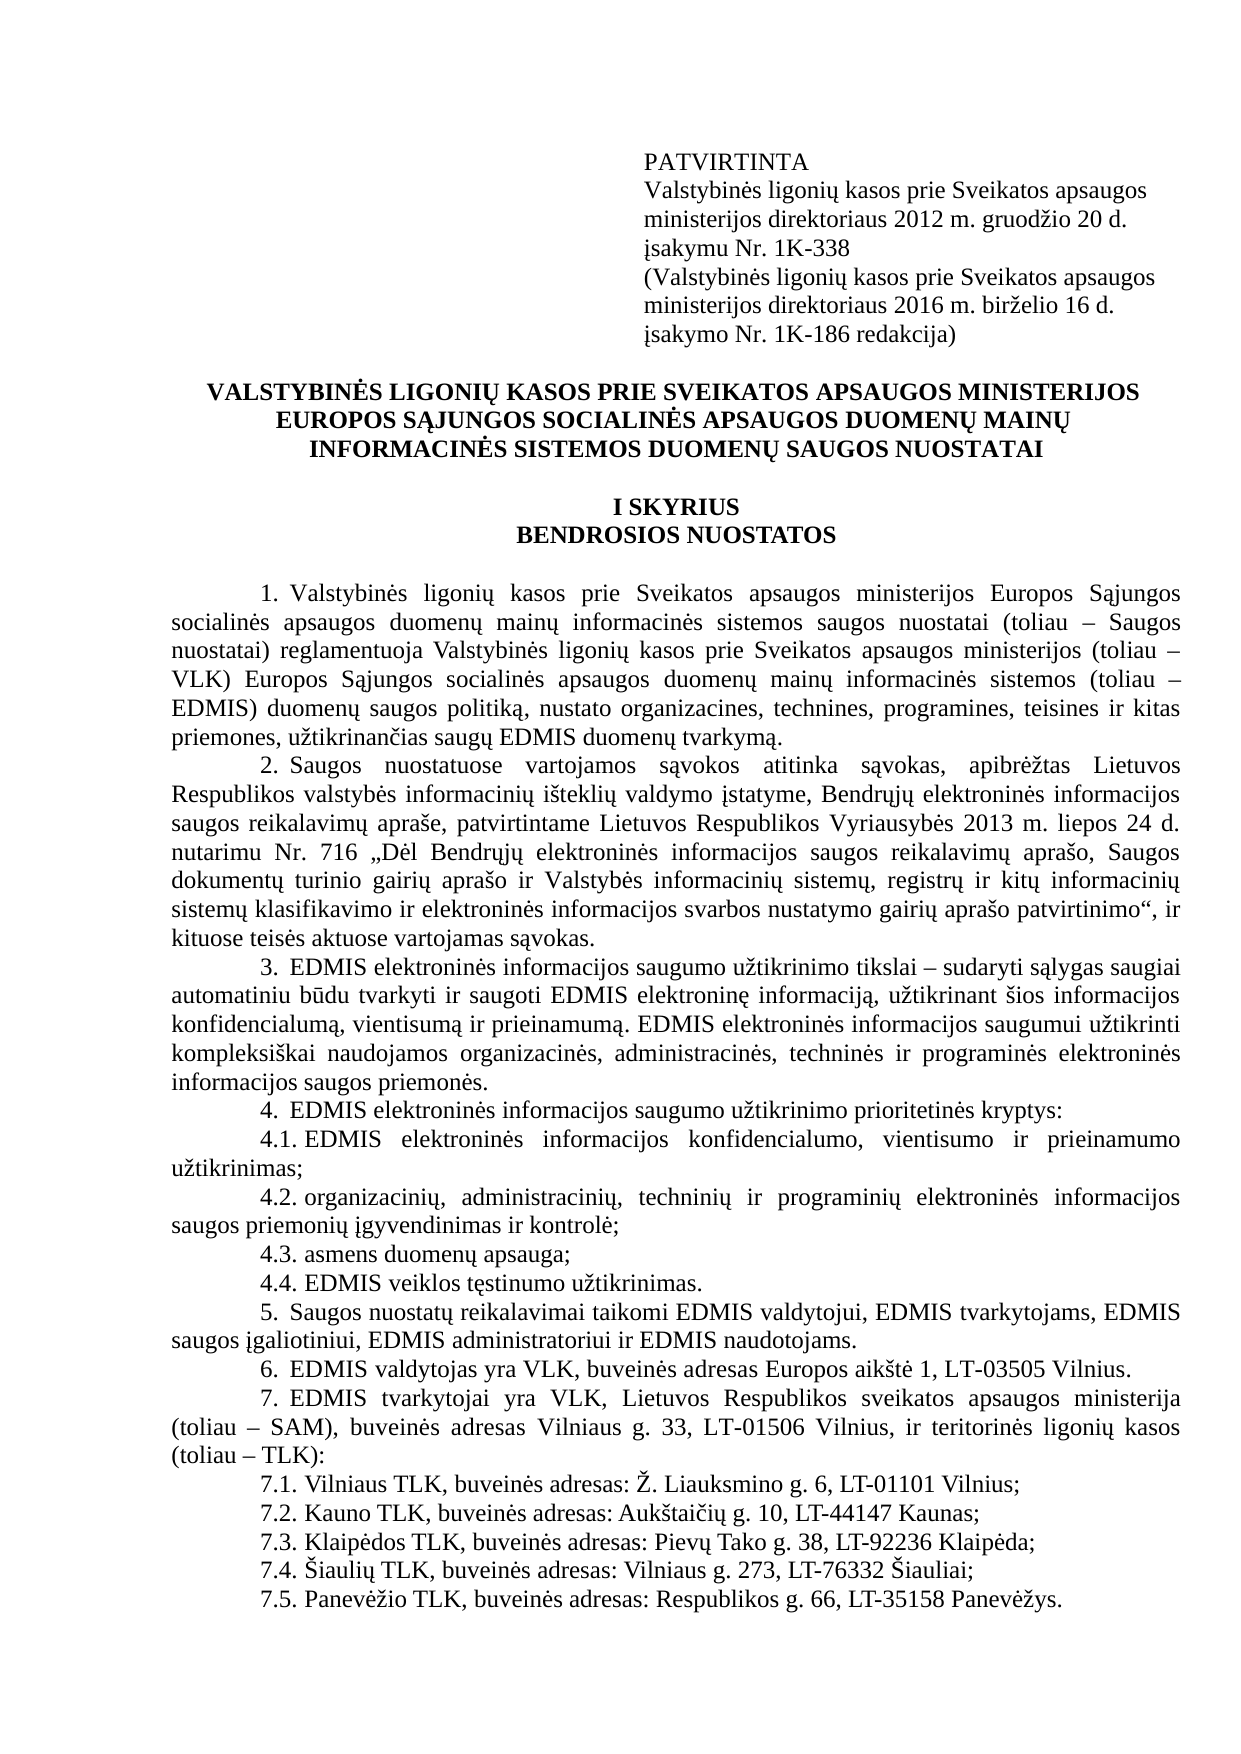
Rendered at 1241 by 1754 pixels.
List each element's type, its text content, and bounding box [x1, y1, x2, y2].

text VALSTYBINĖS LIGONIŲ KASOS PRIE SVEIKATOS APSAUGOS MINISTERIJOS [171, 377, 1181, 406]
text EUROPOS SĄJUNGOS SOCIALINĖS APSAUGOS DUOMENŲ MAINŲ [171, 406, 1181, 434]
text 7.1. Vilniaus TLK, buveinės adresas: Ž. Liauksmino g. 6, LT-01101 Vilnius; [171, 1469, 1181, 1498]
text I SKYRIUS [171, 492, 1181, 521]
text PATVIRTINTA [644, 147, 1181, 176]
text 3. EDMIS elektroninės informacijos saugumo užtikrinimo tikslai – sudaryti sąlygas saugiai automatiniu būdu tvarkyti ir saugoti EDMIS elektroninę informaciją, užtikrinant šios informacijos konfidencialumą, vientisumą ir prieinamumą. EDMIS elektroninės informacijos saugumui užtikrinti kompleksiškai naudojamos organizacinės, administracinės, techninės ir programinės elektroninės informacijos saugos priemonės. [171, 952, 1181, 1096]
text 7. EDMIS tvarkytojai yra VLK, Lietuvos Respublikos sveikatos apsaugos ministerija (toliau – SAM), buveinės adresas Vilniaus g. 33, LT-01506 Vilnius, ir teritorinės ligonių kasos (toliau – TLK): [171, 1383, 1181, 1469]
text 2. Saugos nuostatuose vartojamos sąvokos atitinka sąvokas, apibrėžtas Lietuvos Respublikos valstybės informacinių išteklių valdymo įstatyme, Bendrųjų elektroninės informacijos saugos reikalavimų apraše, patvirtintame Lietuvos Respublikos Vyriausybės 2013 m. liepos 24 d. nutarimu Nr. 716 „Dėl Bendrųjų elektroninės informacijos saugos reikalavimų aprašo, Saugos dokumentų turinio gairių aprašo ir Valstybės informacinių sistemų, registrų ir kitų informacinių sistemų klasifikavimo ir elektroninės informacijos svarbos nustatymo gairių aprašo patvirtinimo“, ir kituose teisės aktuose vartojamas sąvokas. [171, 751, 1181, 952]
text 1. Valstybinės ligonių kasos prie Sveikatos apsaugos ministerijos Europos Sąjungos socialinės apsaugos duomenų mainų informacinės sistemos saugos nuostatai (toliau – Saugos nuostatai) reglamentuoja Valstybinės ligonių kasos prie Sveikatos apsaugos ministerijos (toliau – VLK) Europos Sąjungos socialinės apsaugos duomenų mainų informacinės sistemos (toliau – EDMIS) duomenų saugos politiką, nustato organizacines, technines, programines, teisines ir kitas priemones, užtikrinančias saugų EDMIS duomenų tvarkymą. [171, 578, 1181, 751]
text 6. EDMIS valdytojas yra VLK, buveinės adresas Europos aikštė 1, LT-03505 Vilnius. [171, 1354, 1181, 1383]
text (Valstybinės ligonių kasos prie Sveikatos apsaugos ministerijos direktoriaus 2016 m. birželio 16 d. įsakymo Nr. 1K-186 redakcija) [644, 262, 1181, 348]
text 4.3. asmens duomenų apsauga; [171, 1239, 1181, 1268]
text 4.2. organizacinių, administracinių, techninių ir programinių elektroninės informacijos saugos priemonių įgyvendinimas ir kontrolė; [171, 1182, 1181, 1239]
text 5. Saugos nuostatų reikalavimai taikomi EDMIS valdytojui, EDMIS tvarkytojams, EDMIS saugos įgaliotiniui, EDMIS administratoriui ir EDMIS naudotojams. [171, 1297, 1181, 1354]
text Valstybinės ligonių kasos prie Sveikatos apsaugos ministerijos direktoriaus 2012 m. gruodžio 20 d. įsakymu Nr. 1K-338 [644, 176, 1181, 262]
text 7.4. Šiaulių TLK, buveinės adresas: Vilniaus g. 273, LT-76332 Šiauliai; [171, 1556, 1181, 1584]
text 7.2. Kauno TLK, buveinės adresas: Aukštaičių g. 10, LT-44147 Kaunas; [171, 1498, 1181, 1527]
text 4.1. EDMIS elektroninės informacijos konfidencialumo, vientisumo ir prieinamumo užtikrinimas; [171, 1124, 1181, 1182]
text 7.3. Klaipėdos TLK, buveinės adresas: Pievų Tako g. 38, LT-92236 Klaipėda; [171, 1527, 1181, 1556]
text Bendrosios nuostatos [171, 521, 1181, 549]
text 4. EDMIS elektroninės informacijos saugumo užtikrinimo prioritetinės kryptys: [171, 1096, 1181, 1124]
text 4.4. EDMIS veiklos tęstinumo užtikrinimas. [171, 1268, 1181, 1297]
text INFORMACINĖS SISTEMOS DUOMENŲ SAUGOS NUOSTATAI [171, 434, 1181, 463]
text 7.5. Panevėžio TLK, buveinės adresas: Respublikos g. 66, LT-35158 Panevėžys. [171, 1584, 1181, 1613]
